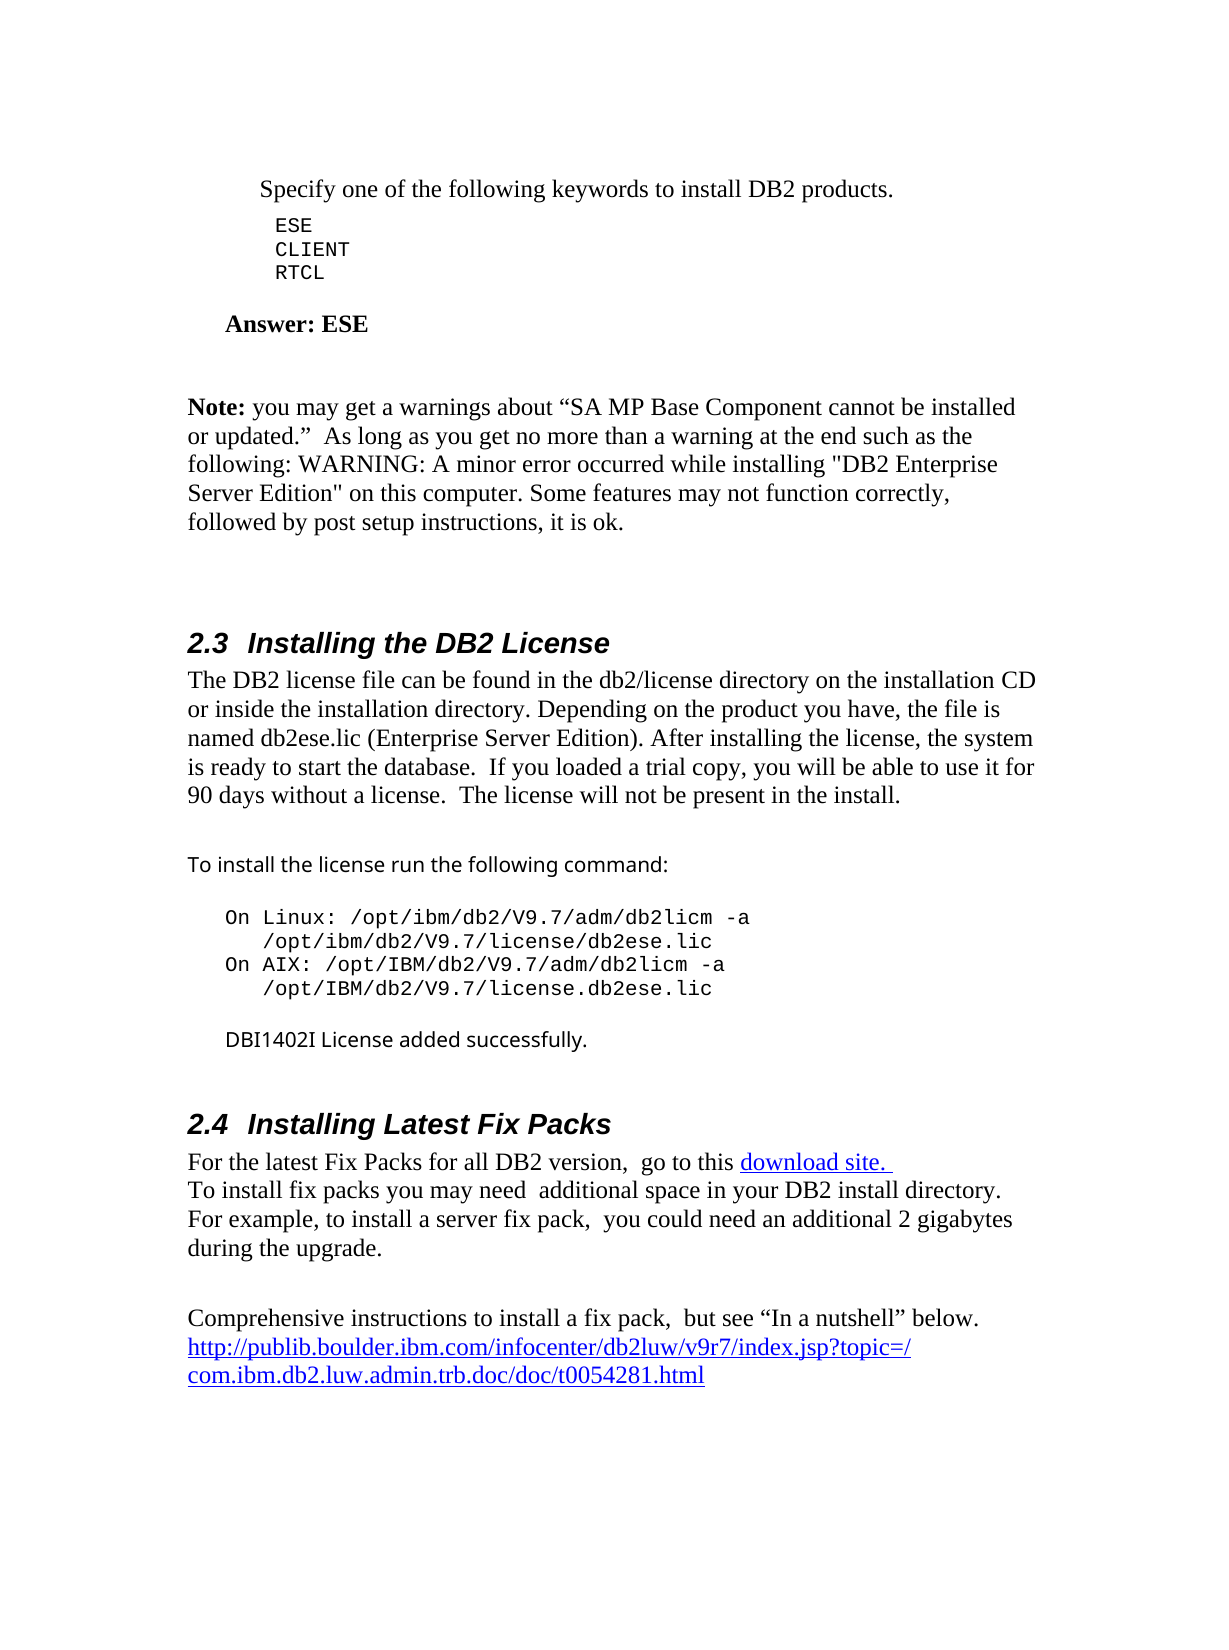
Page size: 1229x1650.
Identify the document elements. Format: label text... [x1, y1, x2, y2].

text http://publib.boulder.ibm.com/infocenter/db2luw/v9r7/index.jsp?topic=/com.ibm.db2.luw.admin.trb.doc/doc/t0054281.html [187, 1332, 1041, 1389]
text Answer: ESE [225, 309, 1041, 338]
text CLIENT [225, 238, 1041, 262]
text Note: you may get a warnings about “SA MP Base Component cannot be installed or updated.” As long as you get no more than a warning at the end such as the following: WARNING: A minor error occurred while installing "DB2 Enterprise Server Edition" on this computer. Some features may not function correctly, followed by post setup instructions, it is ok. [187, 392, 1041, 536]
text Specify one of the following keywords to install DB2 products. [187, 174, 1041, 202]
subtitle Installing the DB2 License [187, 626, 1041, 659]
text On Linux: /opt/ibm/db2/V9.7/adm/db2licm -a /opt/ibm/db2/V9.7/license/db2ese.lic [225, 907, 1041, 954]
text Comprehensive instructions to install a fix pack, but see “In a nutshell” below. [187, 1303, 1041, 1332]
text ESE [225, 215, 1041, 238]
subtitle Installing Latest Fix Packs [187, 1107, 1041, 1141]
text /opt/IBM/db2/V9.7/license.db2ese.lic [225, 978, 1041, 1002]
text To install fix packs you may need additional space in your DB2 install directory. For example, to install a server fix pack, you could need an additional 2 gigabytes during the upgrade. [187, 1176, 1041, 1262]
text RTCL [225, 262, 1041, 286]
text For the latest Fix Packs for all DB2 version, go to this download site. [187, 1147, 1041, 1176]
text The DB2 license file can be found in the db2/license directory on the installation CD or inside the installation directory. Depending on the product you have, the file is named db2ese.lic (Enterprise Server Edition). After installing the license, the system is ready to start the database. If you loaded a trial copy, you will be able to use it for 90 days without a license. The license will not be present in the install. [187, 665, 1041, 809]
text DBI1402I License added successfully. [225, 1025, 1041, 1054]
text On AIX: /opt/IBM/db2/V9.7/adm/db2licm -a [225, 954, 1041, 978]
text To install the license run the following command: [187, 850, 1041, 878]
